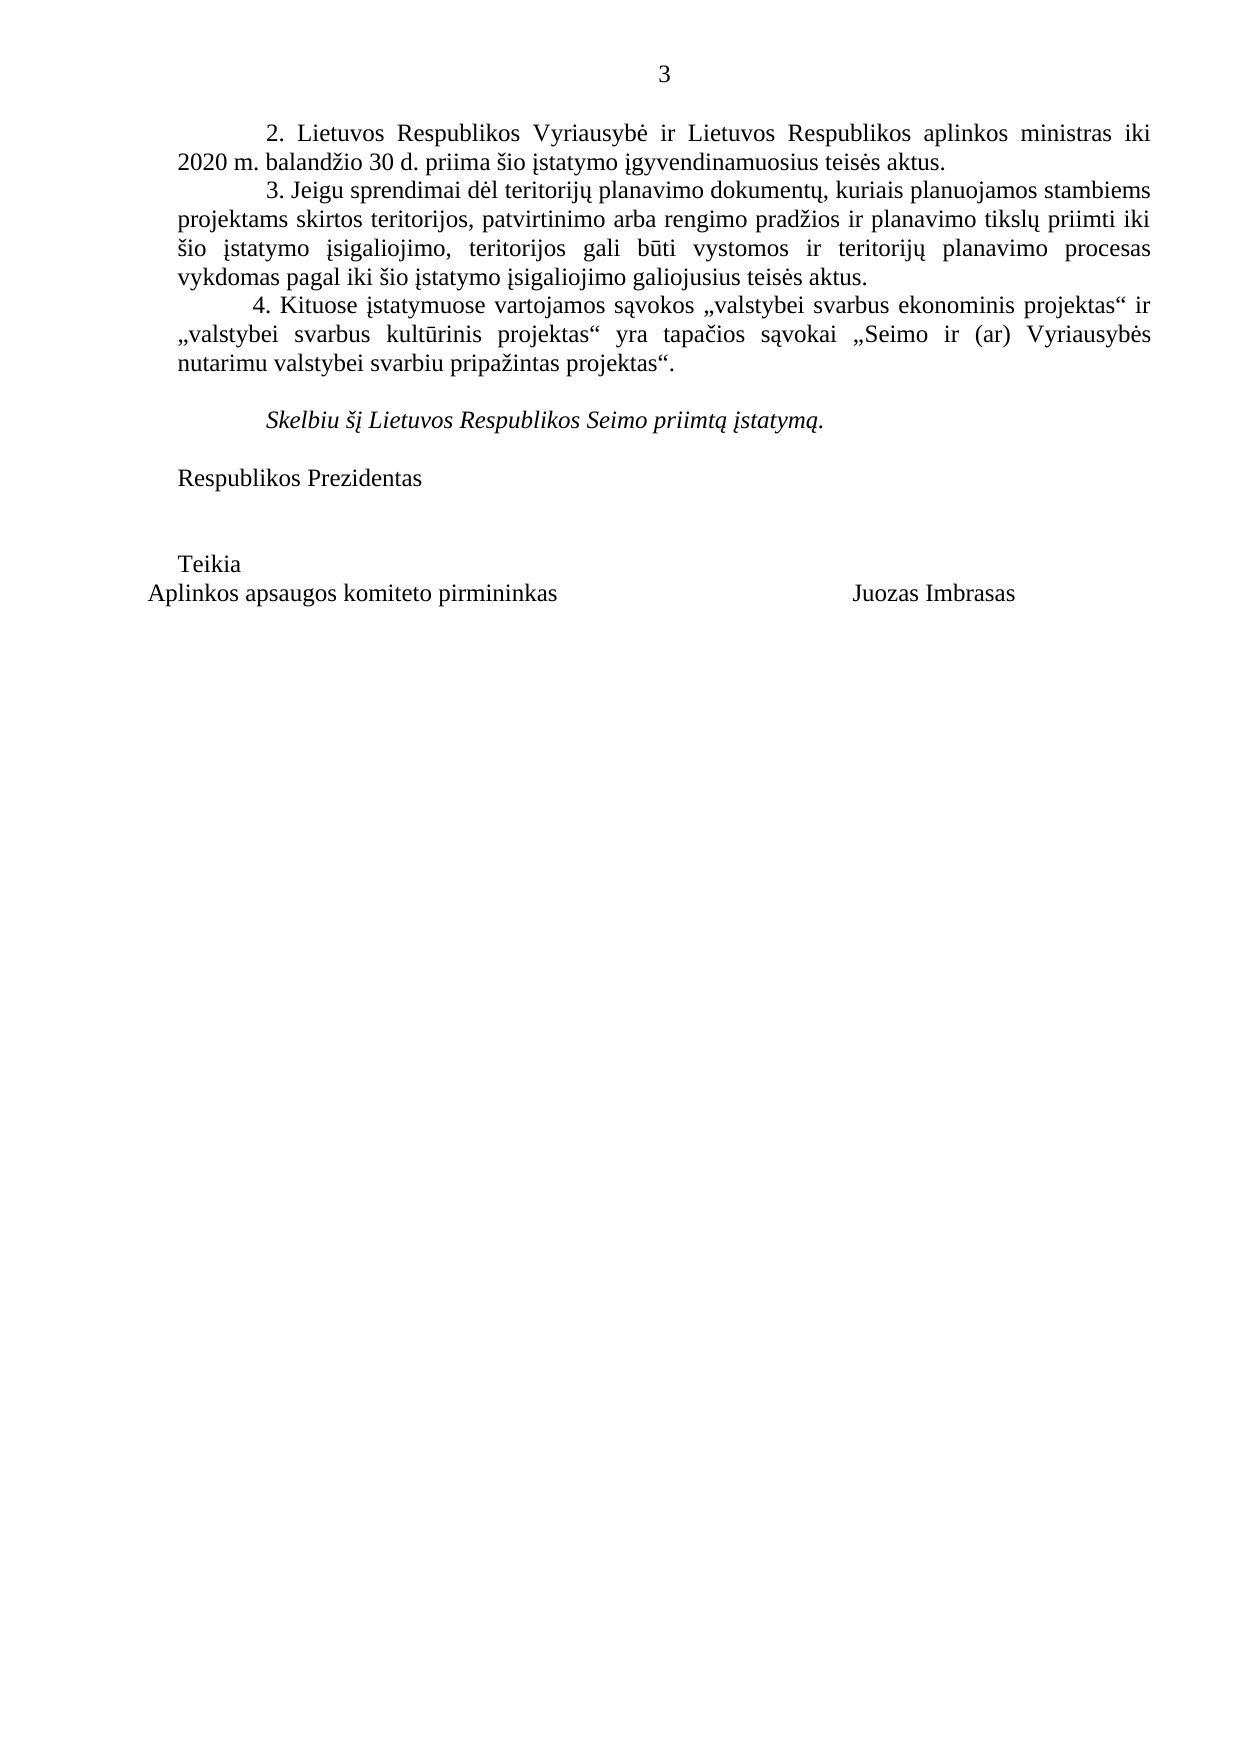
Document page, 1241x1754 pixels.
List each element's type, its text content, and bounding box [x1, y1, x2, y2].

text Teikia [177, 549, 1152, 578]
text Aplinkos apsaugos komiteto pirmininkas Juozas Imbrasas [147, 578, 1152, 607]
text Respublikos Prezidentas [177, 463, 1152, 492]
text 3. Jeigu sprendimai dėl teritorijų planavimo dokumentų, kuriais planuojamos stambiems projektams skirtos teritorijos, patvirtinimo arba rengimo pradžios ir planavimo tikslų priimti iki šio įstatymo įsigaliojimo, teritorijos gali būti vystomos ir teritorijų planavimo procesas vykdomas pagal iki šio įstatymo įsigaliojimo galiojusius teisės aktus. [177, 176, 1152, 291]
text 2. Lietuvos Respublikos Vyriausybė ir Lietuvos Respublikos aplinkos ministras iki 2020 m. balandžio 30 d. priima šio įstatymo įgyvendinamuosius teisės aktus. [177, 118, 1152, 176]
text Skelbiu šį Lietuvos Respublikos Seimo priimtą įstatymą. [177, 406, 1152, 434]
text 4. Kituose įstatymuose vartojamos sąvokos „valstybei svarbus ekonominis projektas“ ir „valstybei svarbus kultūrinis projektas“ yra tapačios sąvokai „Seimo ir (ar) Vyriausybės nutarimu valstybei svarbiu pripažintas projektas“. [177, 291, 1152, 377]
